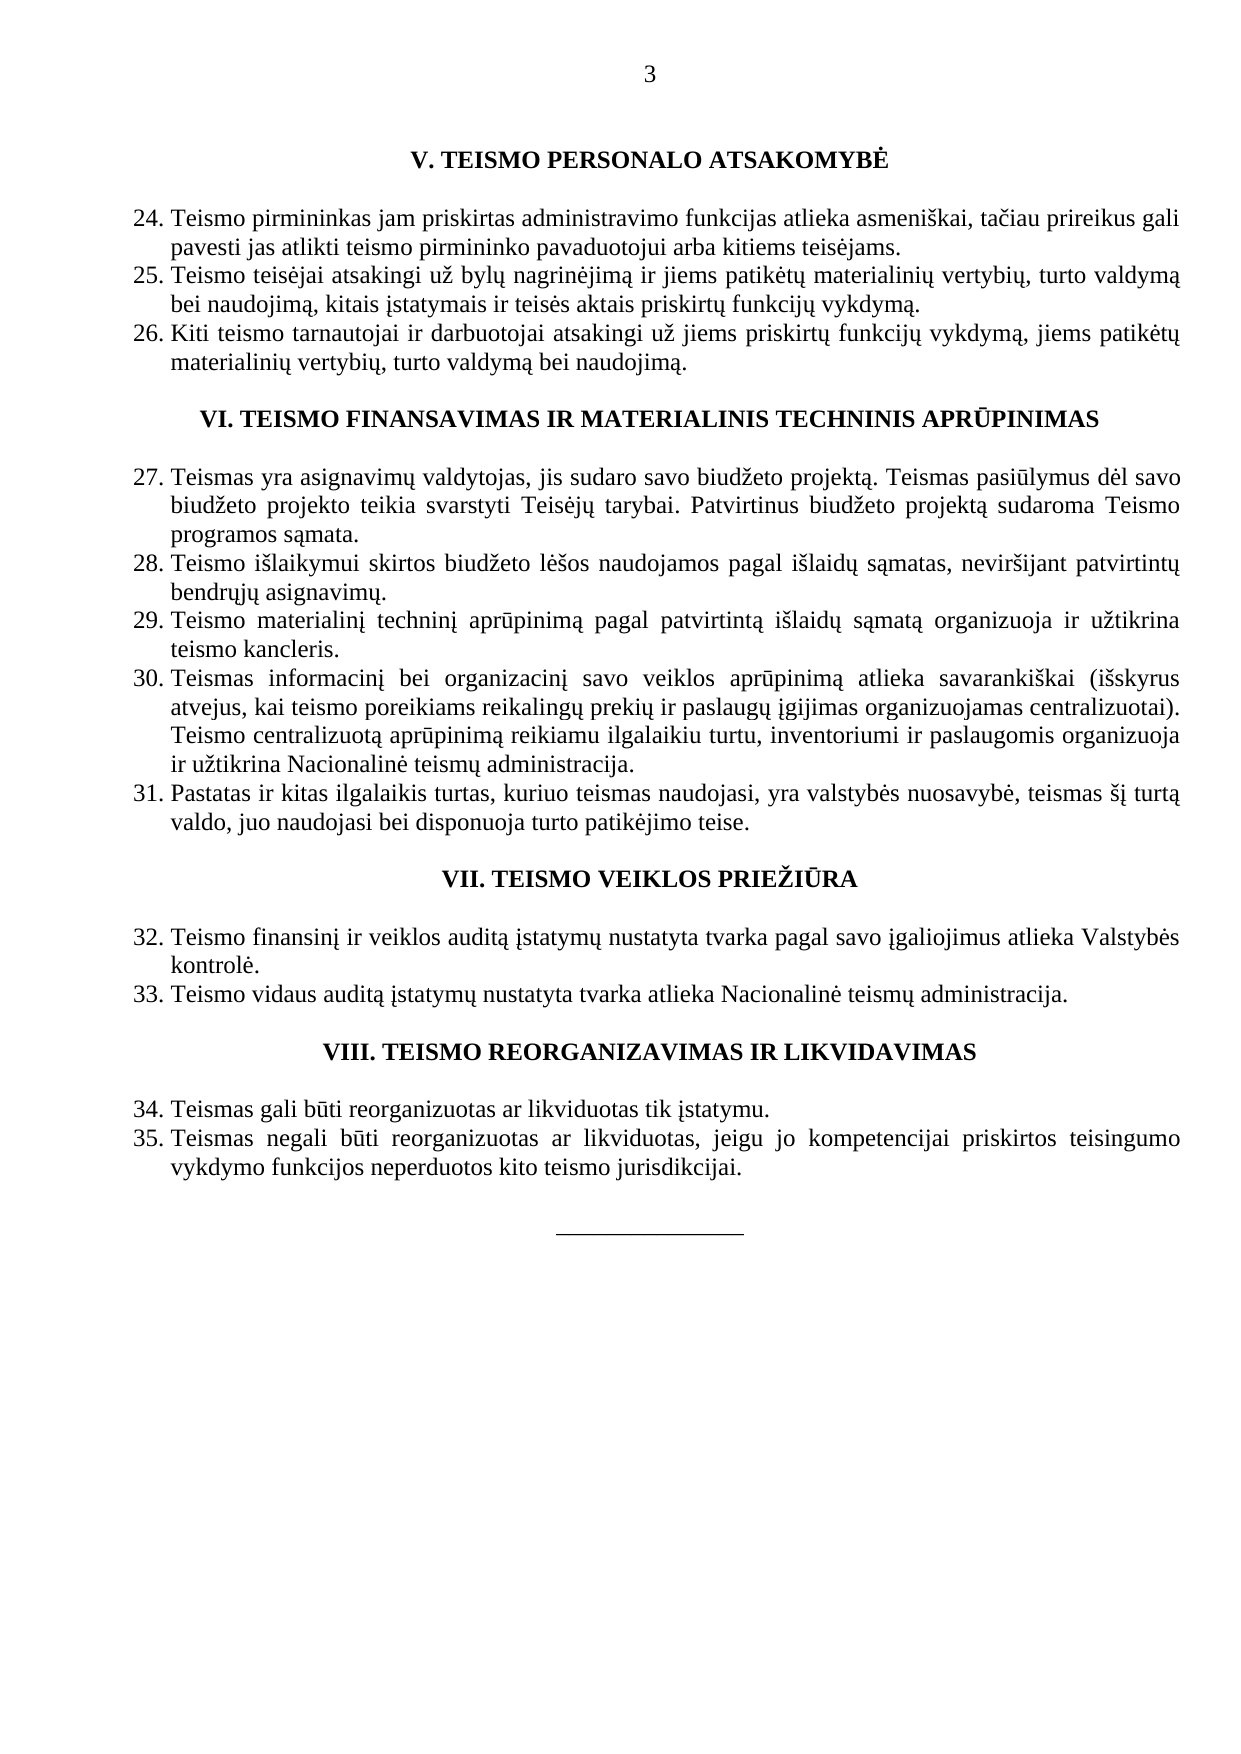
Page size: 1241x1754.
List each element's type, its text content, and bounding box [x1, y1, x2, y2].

text V. TEISMO PERSONALO ATSAKOMYBĖ [118, 145, 1181, 174]
text 34. Teismas gali būti reorganizuotas ar likviduotas tik įstatymu. [133, 1094, 1181, 1123]
text 32. Teismo finansinį ir veiklos auditą įstatymų nustatyta tvarka pagal savo įgaliojimus atlieka Valstybės kontrolė. [133, 922, 1181, 979]
text 26. Kiti teismo tarnautojai ir darbuotojai atsakingi už jiems priskirtų funkcijų vykdymą, jiems patikėtų materialinių vertybių, turto valdymą bei naudojimą. [133, 318, 1181, 375]
text 29. Teismo materialinį techninį aprūpinimą pagal patvirtintą išlaidų sąmatą organizuoja ir užtikrina teismo kancleris. [133, 605, 1181, 663]
text 31. Pastatas ir kitas ilgalaikis turtas, kuriuo teismas naudojasi, yra valstybės nuosavybė, teismas šį turtą valdo, juo naudojasi bei disponuoja turto patikėjimo teise. [133, 778, 1181, 835]
text VIII. TEISMO REORGANIZAVIMAS IR LIKVIDAVIMAS [118, 1037, 1181, 1065]
text 27. Teismas yra asignavimų valdytojas, jis sudaro savo biudžeto projektą. Teismas pasiūlymus dėl savo biudžeto projekto teikia svarstyti Teisėjų tarybai. Patvirtinus biudžeto projektą sudaroma Teismo programos sąmata. [133, 462, 1181, 548]
text VII. TEISMO VEIKLOS PRIEŽIŪRA [118, 864, 1181, 893]
text 28. Teismo išlaikymui skirtos biudžeto lėšos naudojamos pagal išlaidų sąmatas, neviršijant patvirtintų bendrųjų asignavimų. [133, 548, 1181, 605]
text 30. Teismas informacinį bei organizacinį savo veiklos aprūpinimą atlieka savarankiškai (išskyrus atvejus, kai teismo poreikiams reikalingų prekių ir paslaugų įgijimas organizuojamas centralizuotai). Teismo centralizuotą aprūpinimą reikiamu ilgalaikiu turtu, inventoriumi ir paslaugomis organizuoja ir užtikrina Nacionalinė teismų administracija. [133, 663, 1181, 778]
text 33. Teismo vidaus auditą įstatymų nustatyta tvarka atlieka Nacionalinė teismų administracija. [133, 979, 1181, 1008]
text 25. Teismo teisėjai atsakingi už bylų nagrinėjimą ir jiems patikėtų materialinių vertybių, turto valdymą bei naudojimą, kitais įstatymais ir teisės aktais priskirtų funkcijų vykdymą. [133, 260, 1181, 318]
text 35. Teismas negali būti reorganizuotas ar likviduotas, jeigu jo kompetencijai priskirtos teisingumo vykdymo funkcijos neperduotos kito teismo jurisdikcijai. [133, 1123, 1181, 1180]
text _______________ [118, 1209, 1181, 1238]
text 24. Teismo pirmininkas jam priskirtas administravimo funkcijas atlieka asmeniškai, tačiau prireikus gali pavesti jas atlikti teismo pirmininko pavaduotojui arba kitiems teisėjams. [133, 203, 1181, 260]
text VI. TEISMO FINANSAVIMAS IR MATERIALINIS TECHNINIS APRŪPINIMAS [118, 404, 1181, 433]
